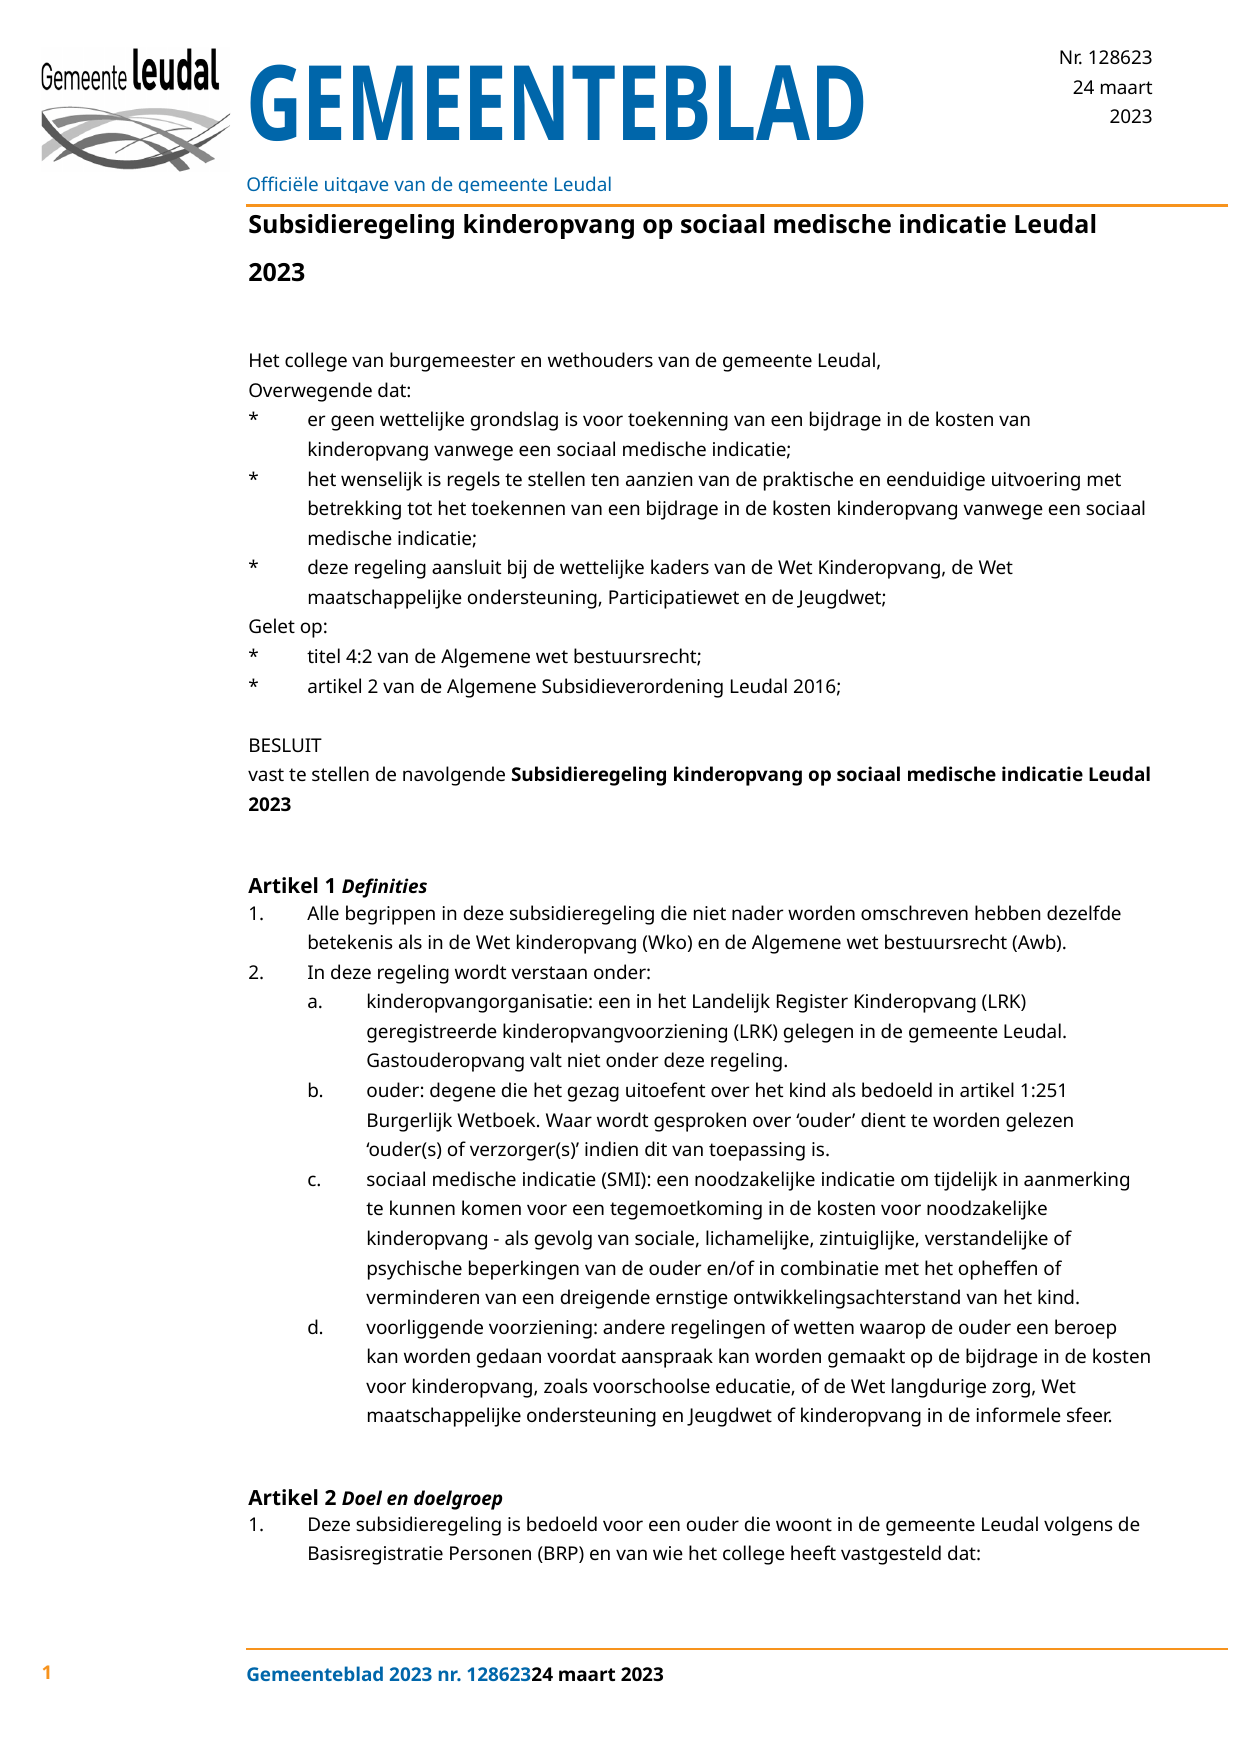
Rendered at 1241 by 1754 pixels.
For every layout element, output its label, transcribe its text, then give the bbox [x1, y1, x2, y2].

text Het college van burgemeester en wethouders van de gemeente Leudal, [248, 347, 1152, 373]
list er geen wettelijke grondslag is voor toekenning van een bijdrage in de kosten van kinderopvang vanwege een sociaal medische indicatie; [248, 407, 1152, 462]
list Deze subsidieregeling is bedoeld voor een ouder die woont in de gemeente Leudal volgens de Basisregistratie Personen (BRP) en van wie het college heeft vastgesteld dat: [248, 1511, 1152, 1566]
list artikel 2 van de Algemene Subsidieverordening Leudal 2016; [248, 673, 1152, 699]
picture [41, 47, 231, 172]
list het wenselijk is regels te stellen ten aanzien van de praktische en eenduidige uitvoering met betrekking tot het toekennen van een bijdrage in de kosten kinderopvang vanwege een sociaal medische indicatie; [248, 466, 1152, 551]
list Alle begrippen in deze subsidieregeling die niet nader worden omschreven hebben dezelfde betekenis als in de Wet kinderopvang (Wko) en de Algemene wet bestuursrecht (Awb). [248, 900, 1152, 955]
list voorliggende voorziening: andere regelingen of wetten waarop de ouder een beroep kan worden gedaan voordat aanspraak kan worden gemaakt op de bijdrage in de kosten voor kinderopvang, zoals voorschoolse educatie, of de Wet langdurige zorg, Wet maatschappelijke ondersteuning en Jeugdwet of kinderopvang in de informele sfeer. [307, 1314, 1152, 1428]
list ouder: degene die het gezag uitoefent over het kind als bedoeld in artikel 1:251 Burgerlijk Wetboek. Waar wordt gesproken over ‘ouder’ dient te worden gelezen ‘ouder(s) of verzorger(s)’ indien dit van toepassing is. [307, 1077, 1152, 1162]
list kinderopvangorganisatie: een in het Landelijk Register Kinderopvang (LRK) geregistreerde kinderopvangvoorziening (LRK) gelegen in de gemeente Leudal. Gastouderopvang valt niet onder deze regeling. [307, 988, 1152, 1073]
text Artikel 2 Doel en doelgroep [248, 1483, 1152, 1511]
list titel 4:2 van de Algemene wet bestuursrecht; [248, 643, 1152, 669]
text vast te stellen de navolgende Subsidieregeling kinderopvang op sociaal medische indicatie Leudal 2023 [248, 762, 1152, 817]
text BESLUIT [248, 732, 1152, 758]
text Gelet op: [248, 614, 1152, 639]
list sociaal medische indicatie (SMI): een noodzakelijke indicatie om tijdelijk in aanmerking te kunnen komen voor een tegemoetkoming in de kosten voor noodzakelijke kinderopvang - als gevolg van sociale, lichamelijke, zintuiglijke, verstandelijke of psychische beperkingen van de ouder en/of in combinatie met het opheffen of verminderen van een dreigende ernstige ontwikkelingsachterstand van het kind. [307, 1166, 1152, 1310]
text Artikel 1 Definities [248, 871, 1152, 900]
text Overwegende dat: [248, 377, 1152, 403]
text Subsidieregeling kinderopvang op sociaal medische indicatie Leudal 2023 [248, 207, 1152, 288]
list deze regeling aansluit bij de wettelijke kaders van de Wet Kinderopvang, de Wet maatschappelijke ondersteuning, Participatiewet en de Jeugdwet; [248, 554, 1152, 610]
list In deze regeling wordt verstaan onder: [248, 959, 1152, 984]
